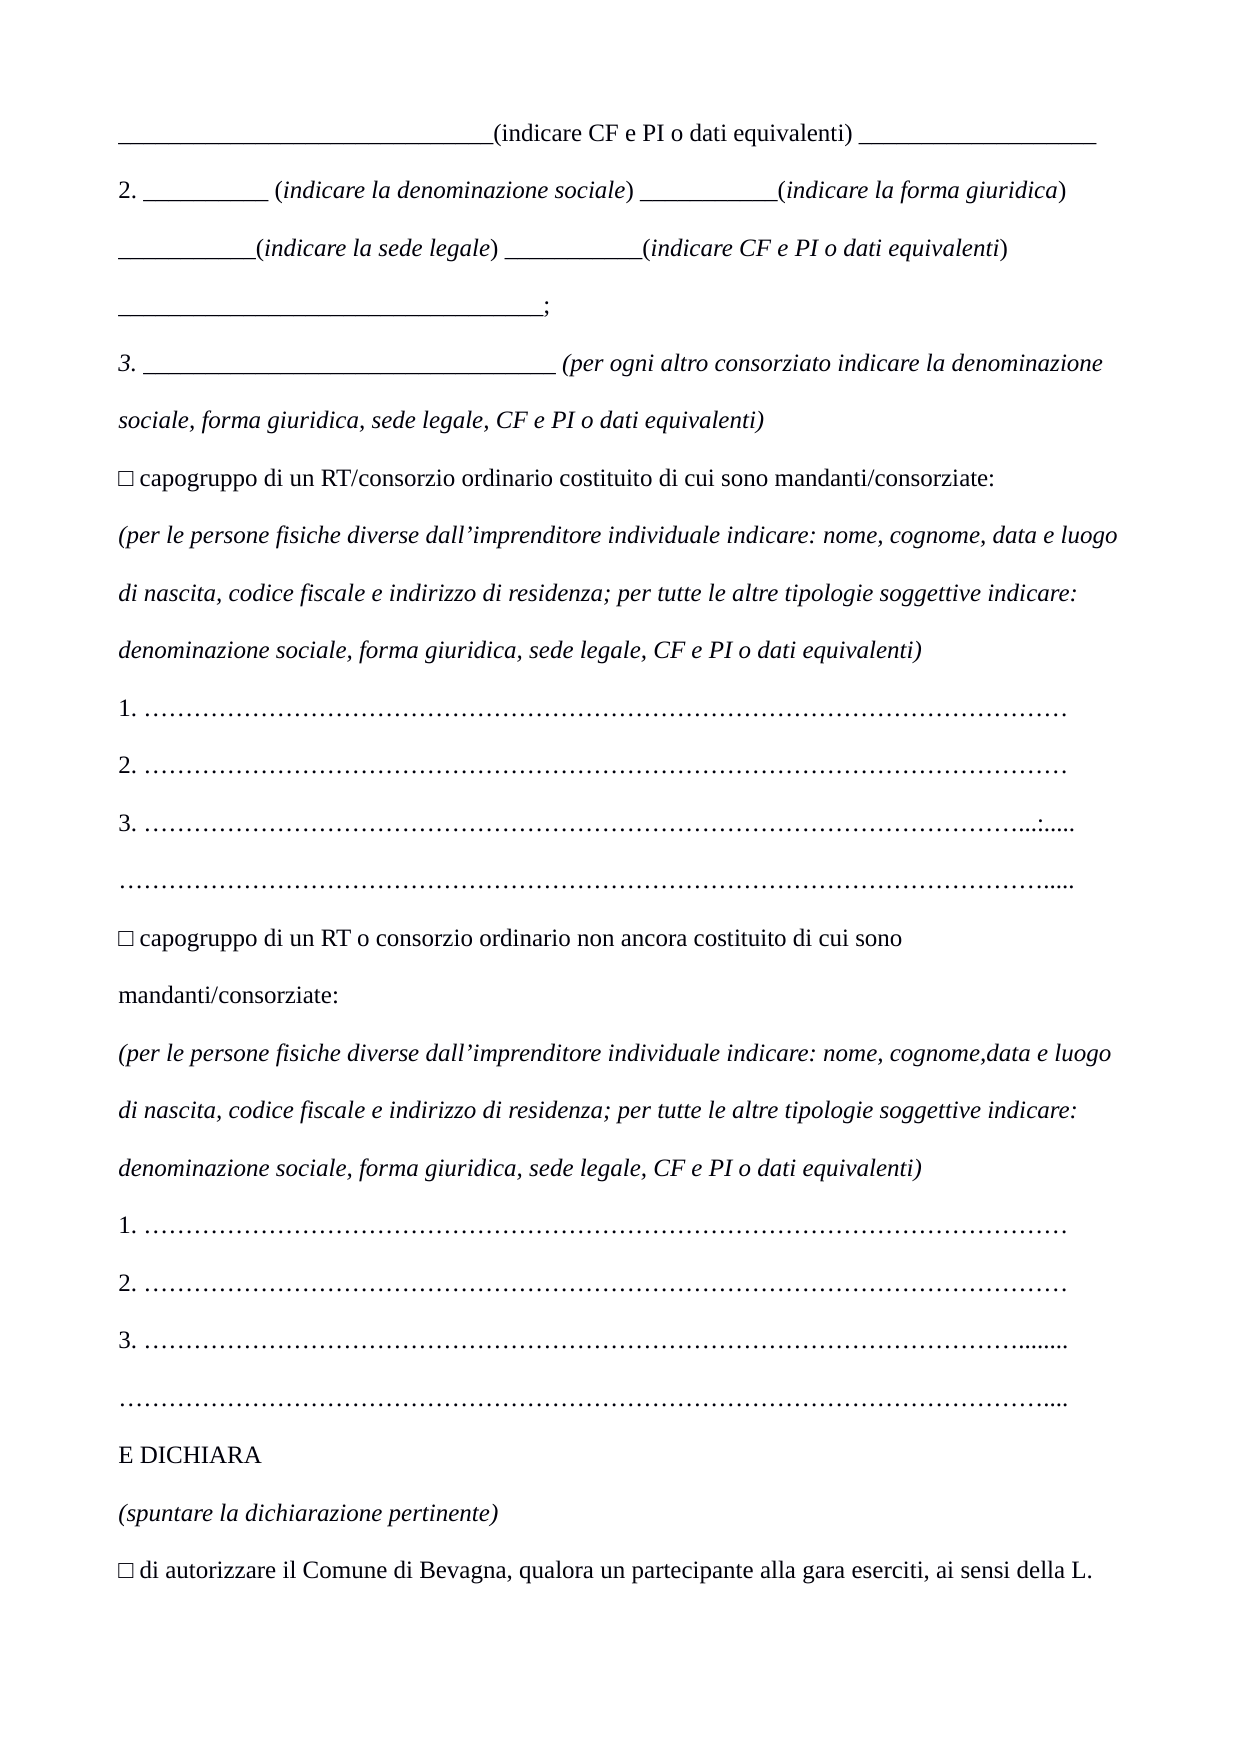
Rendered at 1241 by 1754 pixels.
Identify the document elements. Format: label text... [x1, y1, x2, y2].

text …………………………………………………………………………………………………..... [118, 866, 1122, 894]
text 3. _________________________________ (per ogni altro consorziato indicare la denominazione sociale, forma giuridica, sede legale, CF e PI o dati equivalenti) [118, 348, 1122, 434]
text 2. ………………………………………………………………………………………………… [118, 1268, 1122, 1297]
text 3. ……………………………………………………………………………………………...:..... [118, 808, 1122, 837]
text 1. ………………………………………………………………………………………………… [118, 693, 1122, 722]
text ………………………………………………………………………………………………….... [118, 1383, 1122, 1412]
text 1. ………………………………………………………………………………………………… [118, 1211, 1122, 1239]
text □ di autorizzare il Comune di Bevagna, qualora un partecipante alla gara eserciti, ai sensi della L. [118, 1556, 1122, 1584]
text (per le persone fisiche diverse dall’imprenditore individuale indicare: nome, cognome,data e luogo di nascita, codice fiscale e indirizzo di residenza; per tutte le altre tipologie soggettive indicare: denominazione sociale, forma giuridica, sede legale, CF e PI o dati equivalenti) [118, 1038, 1122, 1182]
text 3. ……………………………………………………………………………………………........ [118, 1326, 1122, 1354]
text 2. __________ (indicare la denominazione sociale) ___________(indicare la forma giuridica) ___________(indicare la sede legale) ___________(indicare CF e PI o dati equivalenti) __________________________________; [118, 176, 1122, 319]
text (spuntare la dichiarazione pertinente) [118, 1498, 1122, 1527]
text 2. ………………………………………………………………………………………………… [118, 751, 1122, 779]
text ______________________________(indicare CF e PI o dati equivalenti) ___________________ [118, 118, 1122, 147]
text (per le persone fisiche diverse dall’imprenditore individuale indicare: nome, cognome, data e luogo di nascita, codice fiscale e indirizzo di residenza; per tutte le altre tipologie soggettive indicare: denominazione sociale, forma giuridica, sede legale, CF e PI o dati equivalenti) [118, 521, 1122, 664]
text □ capogruppo di un RT o consorzio ordinario non ancora costituito di cui sono mandanti/consorziate: [118, 923, 1122, 1009]
text E DICHIARA [118, 1441, 1122, 1469]
text □ capogruppo di un RT/consorzio ordinario costituito di cui sono mandanti/consorziate: [118, 463, 1122, 492]
